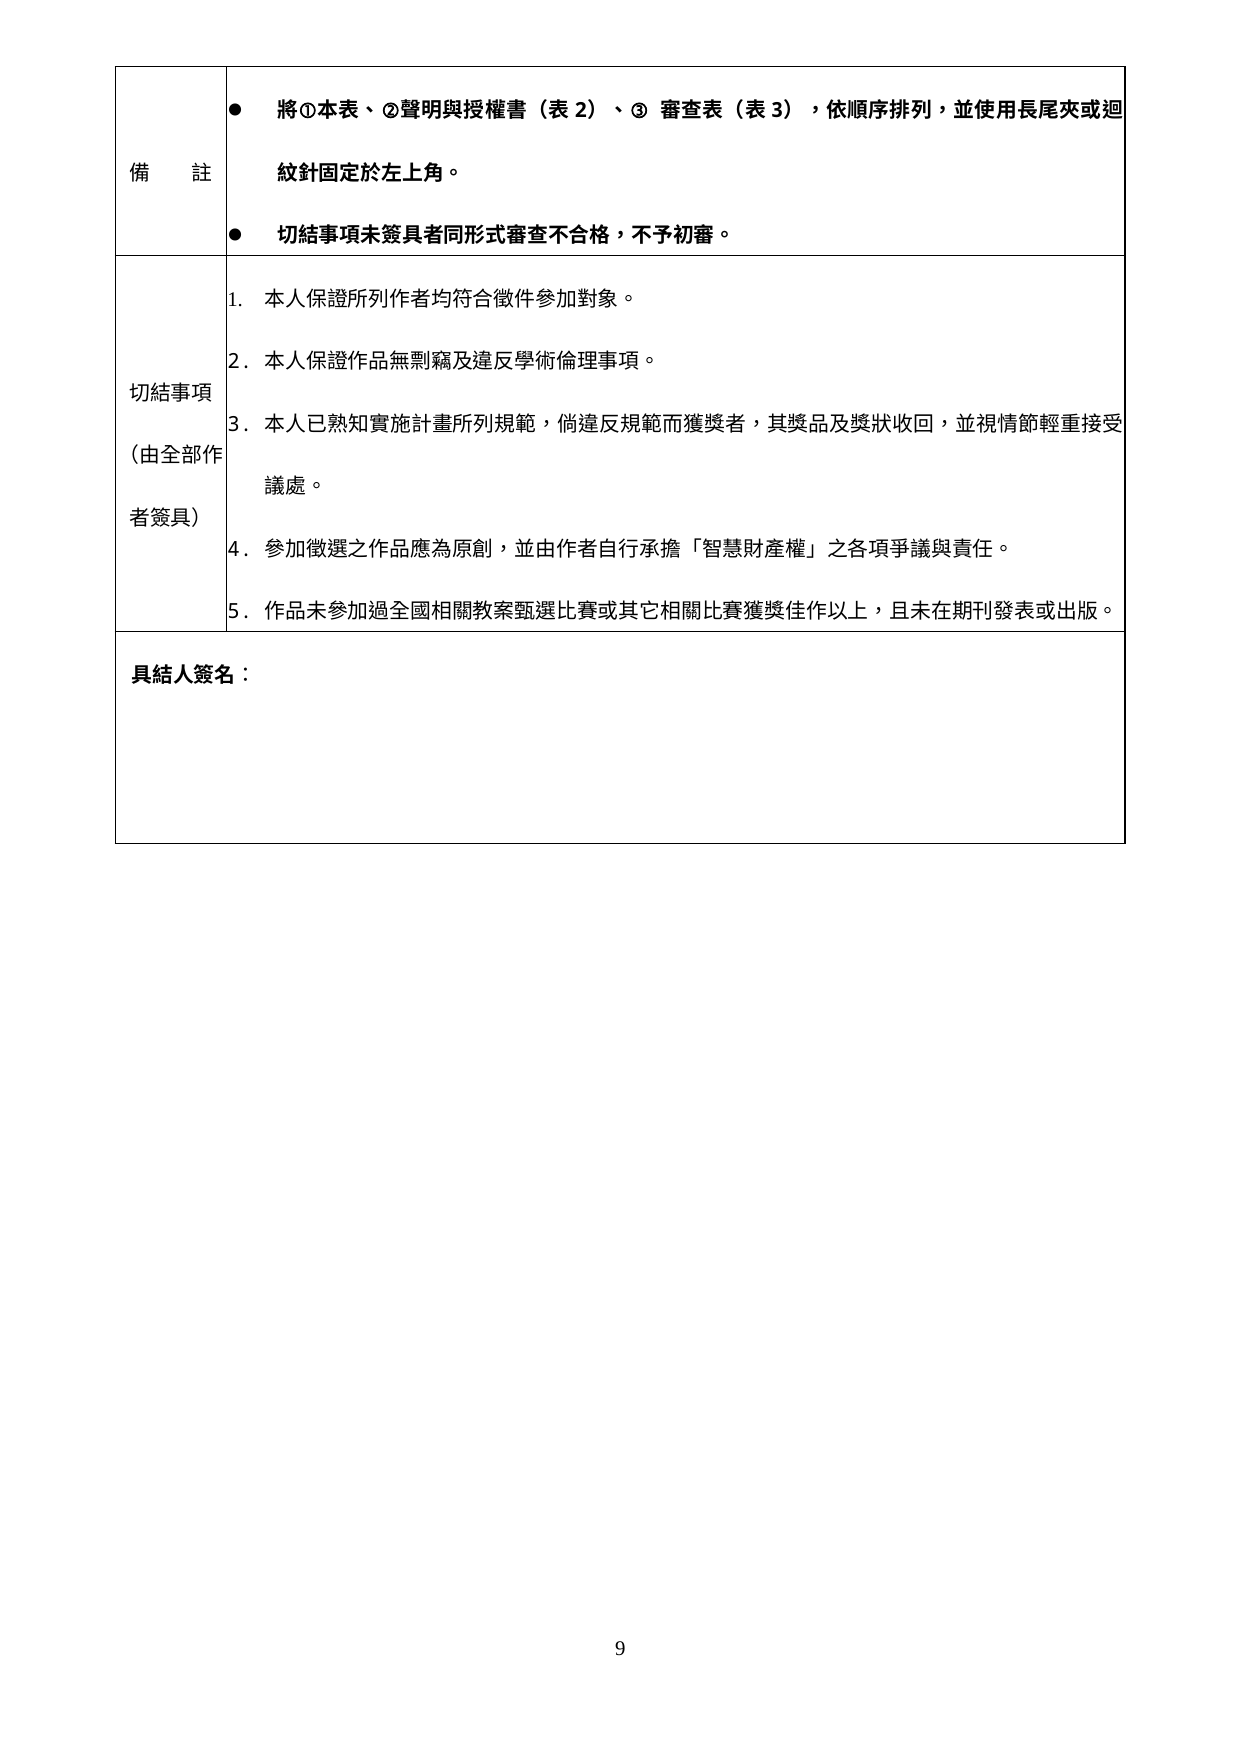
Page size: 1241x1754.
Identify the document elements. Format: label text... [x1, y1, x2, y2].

table_cell 將本表、聲明與授權書（表2）、 審查表（表3），依順序排列，並使用長尾夾或迴紋針固定於左上角。 切結事項未簽具者同形式審查不合格，不予初審。 [227, 67, 1124, 255]
table_cell 切結事項 （由全部作者簽具） [116, 256, 226, 631]
table_cell 本人保證所列作者均符合徵件參加對象。 本人保證作品無剽竊及違反學術倫理事項。 本人已熟知實施計畫所列規範，倘違反規範而獲獎者，其獎品及獎狀收回，並視情節輕重接受議處。 參加徵選之作品應為原創，並由作者自行承擔「智慧財產權」之各項爭議與責任。 作品未參加過全國相關教案甄選比賽或其它相關比賽獲獎佳作以上，且未在期刊發表或出版。 [227, 256, 1124, 631]
table_cell 備 註 [116, 67, 226, 255]
table_cell 具結人簽名： [116, 632, 1124, 842]
